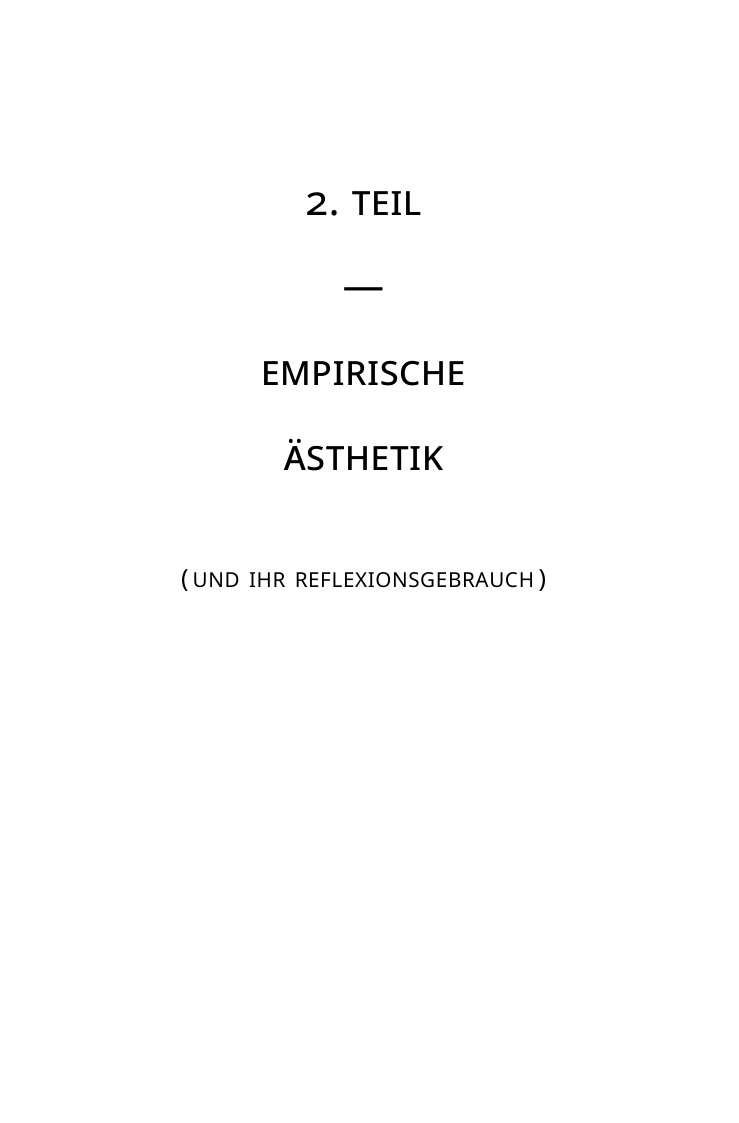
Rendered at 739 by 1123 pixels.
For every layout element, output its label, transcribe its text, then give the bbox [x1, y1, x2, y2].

text Empirische [71, 341, 656, 398]
text (und ihr reflexionsgebrauch) [71, 554, 656, 596]
text Ästhetik [71, 426, 656, 483]
text ― [71, 256, 656, 312]
text 2. Teil [71, 171, 656, 227]
